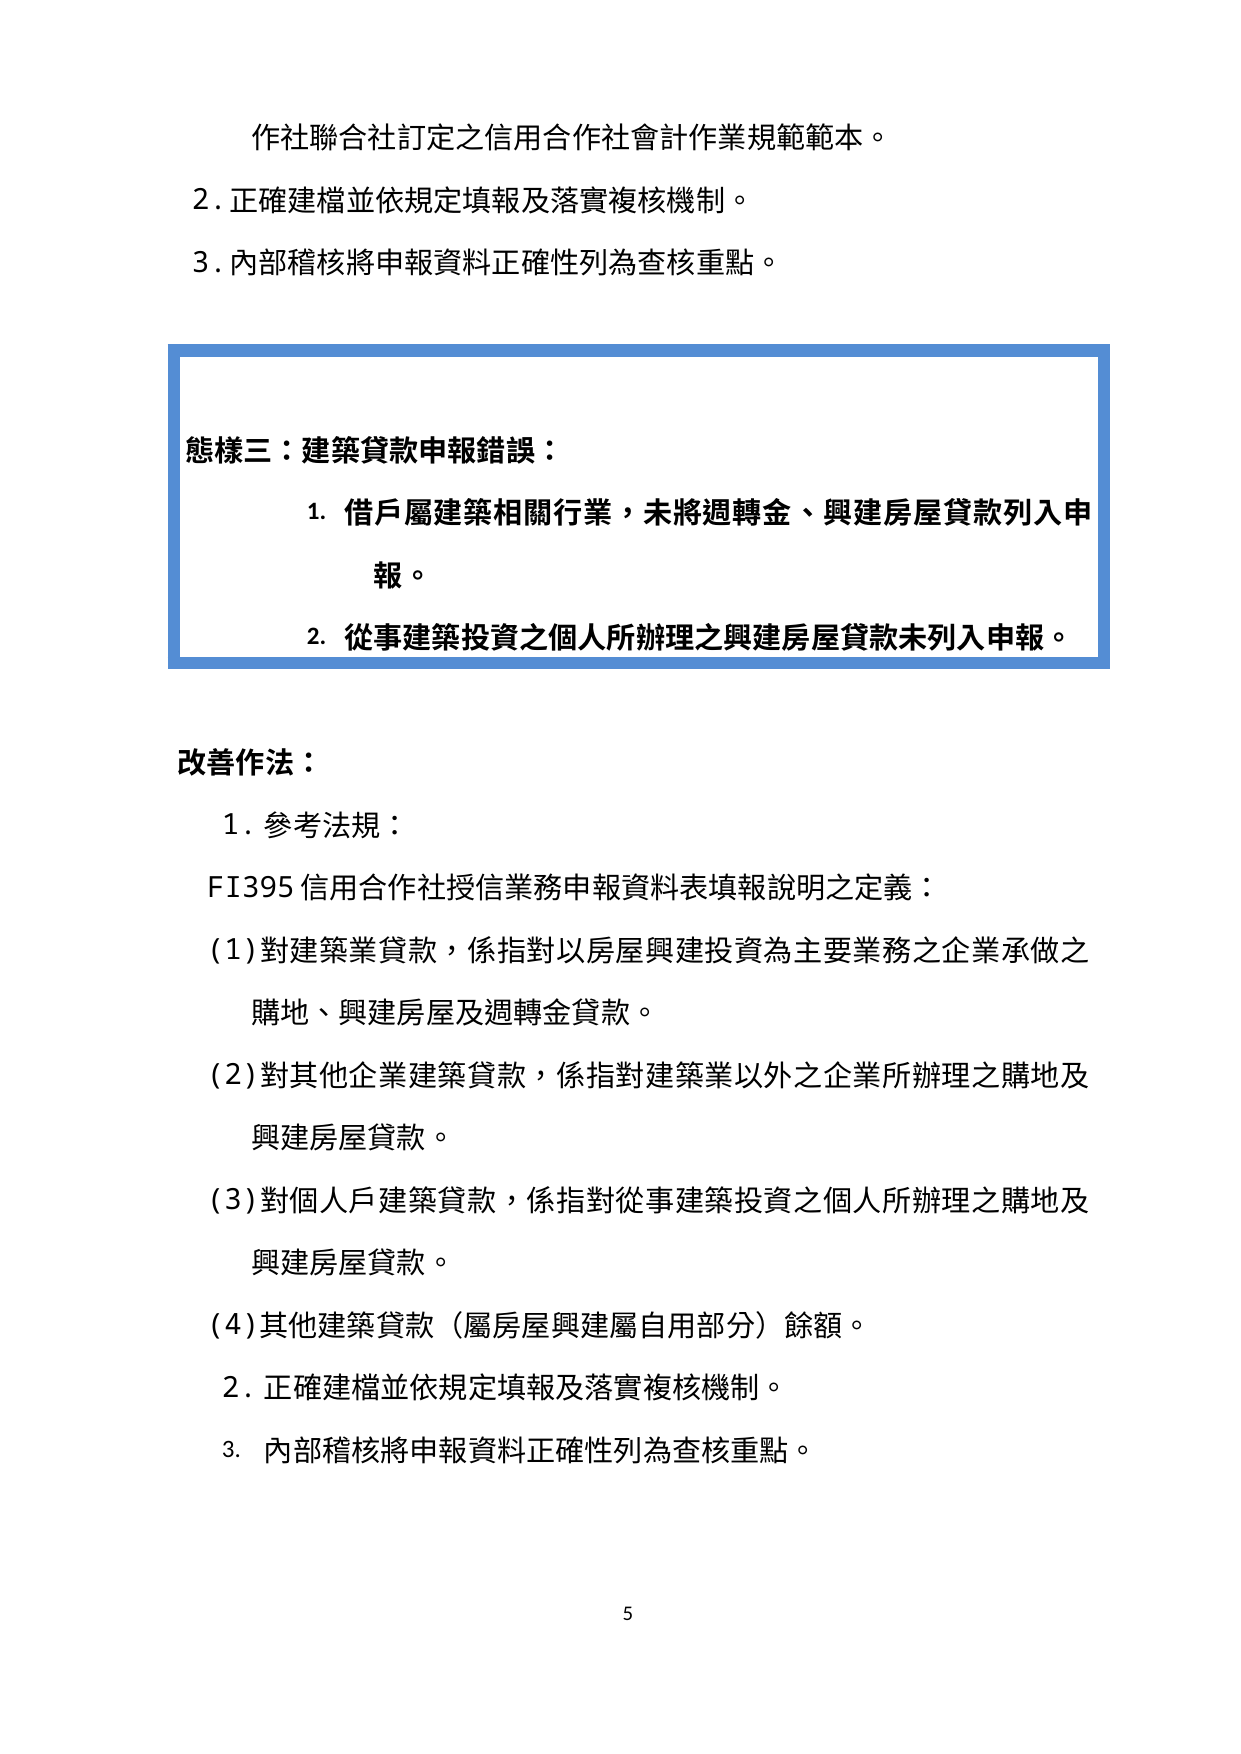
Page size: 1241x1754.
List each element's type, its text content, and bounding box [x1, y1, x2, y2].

table_header 態樣三：建築貸款申報錯誤： 借戶屬建築相關行業，未將週轉金、興建房屋貸款列入申報。 從事建築投資之個人所辦理之興建房屋貸款未列入申報。 [180, 357, 1098, 657]
list 正確建檔並依規定填報及落實複核機制。 [192, 157, 1092, 219]
text (3)對個人戶建築貸款，係指對從事建築投資之個人所辦理之購地及興建房屋貸款。 [207, 1157, 1092, 1282]
list 內部稽核將申報資料正確性列為查核重點。 [192, 219, 1092, 282]
text 改善作法： [177, 719, 1092, 782]
list 正確建檔並依規定填報及落實複核機制。 [222, 1344, 1092, 1407]
list 內部稽核將申報資料正確性列為查核重點。 [222, 1407, 1092, 1469]
text (2)對其他企業建築貸款，係指對建築業以外之企業所辦理之購地及興建房屋貸款。 [207, 1032, 1092, 1157]
text (1)對建築業貸款，係指對以房屋興建投資為主要業務之企業承做之購地、興建房屋及週轉金貸款。 [207, 907, 1092, 1032]
list 參考法規： [222, 782, 1092, 844]
text 作社聯合社訂定之信用合作社會計作業規範範本。 [207, 94, 1092, 157]
text (4)其他建築貸款（屬房屋興建屬自用部分）餘額。 [207, 1282, 1092, 1344]
text FI395信用合作社授信業務申報資料表填報說明之定義： [207, 844, 1092, 907]
